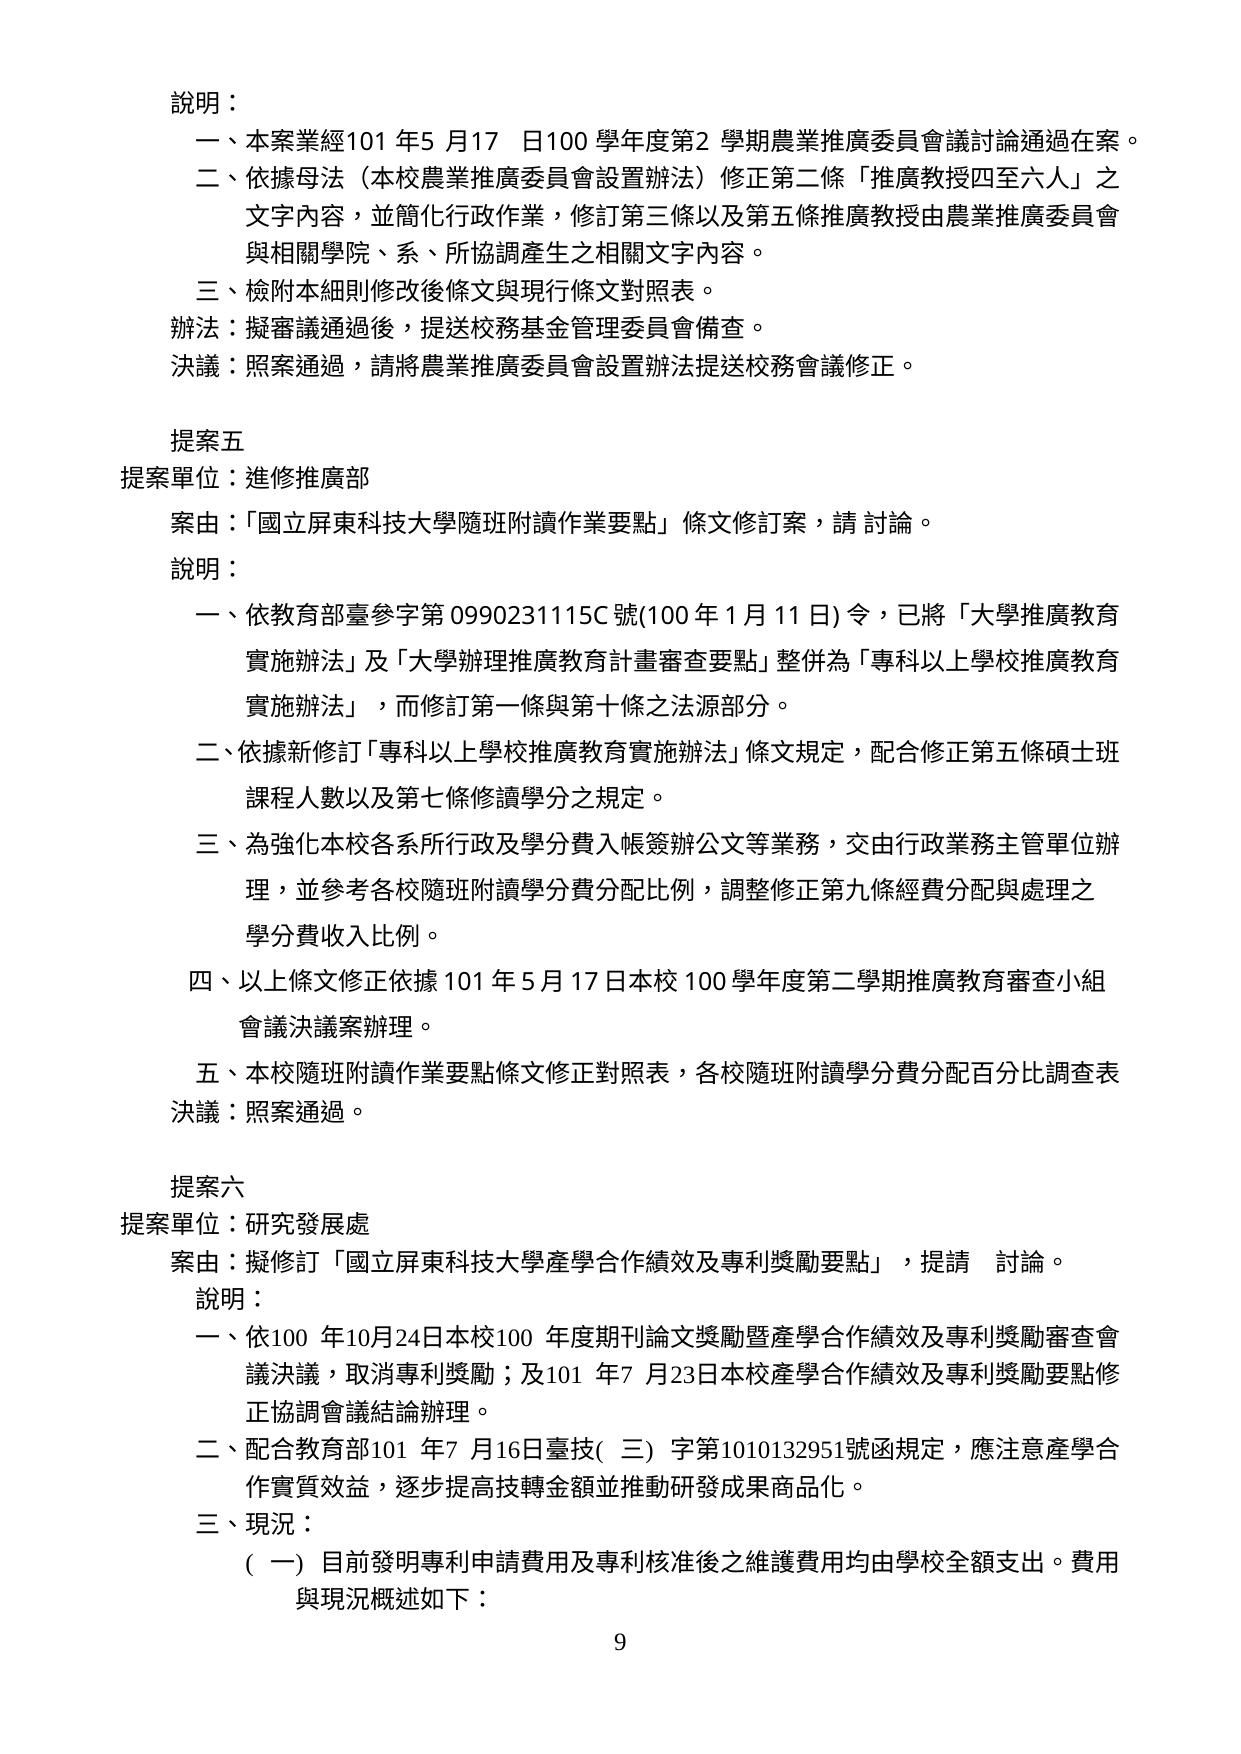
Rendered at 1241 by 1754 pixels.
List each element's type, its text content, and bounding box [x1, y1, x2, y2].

text 案由：擬修訂「國立屏東科技大學產學合作績效及專利獎勵要點」，提請 討論。 [170, 1242, 1120, 1279]
text 五、本校隨班附讀作業要點條文修正對照表，各校隨班附讀學分費分配百分比調查表。 [196, 1046, 1120, 1092]
text 二、依據新修訂「專科以上學校推廣教育實施辦法」條文規定，配合修正第五條碩士班課程人數以及第七條修讀學分之規定。 [196, 725, 1120, 817]
text 辦法：擬審議通過後，提送校務基金管理委員會備查。 [120, 308, 1120, 346]
text 三、為強化本校各系所行政及學分費入帳簽辦公文等業務，交由行政業務主管單位辦理，並參考各校隨班附讀學分費分配比例，調整修正第九條經費分配與處理之學分費收入比例。 [196, 817, 1120, 954]
text 說明： [170, 542, 1120, 587]
text 三、現況： [120, 1504, 1120, 1542]
text 一、依100年10月24日本校100年度期刊論文獎勵暨產學合作績效及專利獎勵審查會議決議，取消專利獎勵；及101年7月23日本校產學合作績效及專利獎勵要點修正協調會議結論辦理。 [195, 1317, 1120, 1429]
text (一)目前發明專利申請費用及專利核准後之維護費用均由學校全額支出。費用與現況概述如下： [238, 1542, 1120, 1617]
text 一、本案業經101年5月17日100學年度第2學期農業推廣委員會議討論通過在案。 [195, 121, 1120, 158]
text 二、配合教育部101年7月16日臺技(三)字第1010132951號函規定，應注意產學合作實質效益，逐步提高技轉金額並推動研發成果商品化。 [195, 1429, 1120, 1504]
text 一、依教育部臺參字第0990231115C號(100年1月11日) 令，已將「大學推廣教育實施辦法」及「大學辦理推廣教育計畫審查要點」整併為「專科以上學校推廣教育實施辦法」，而修訂第一條與第十條之法源部分。 [196, 587, 1120, 725]
text 提案六 提案單位：研究發展處 [120, 1167, 1120, 1242]
text 案由：「國立屏東科技大學隨班附讀作業要點」條文修訂案，請 討論。 [170, 496, 1120, 542]
text 說明： [120, 83, 1120, 121]
text 三、檢附本細則修改後條文與現行條文對照表。 [120, 271, 1120, 308]
text 四、以上條文修正依據101年5月17日本校100學年度第二學期推廣教育審查小組會議決議案辦理。 [188, 954, 1120, 1046]
text 決議：照案通過。 [120, 1092, 1120, 1129]
text 決議：照案通過，請將農業推廣委員會設置辦法提送校務會議修正。 [120, 346, 1120, 383]
text 提案五 提案單位：進修推廣部 [120, 421, 1120, 496]
text 二、依據母法（本校農業推廣委員會設置辦法）修正第二條「推廣教授四至六人」之文字內容，並簡化行政作業，修訂第三條以及第五條推廣教授由農業推廣委員會與相關學院、系、所協調產生之相關文字內容。 [195, 158, 1120, 271]
text 說明： [120, 1279, 1120, 1317]
